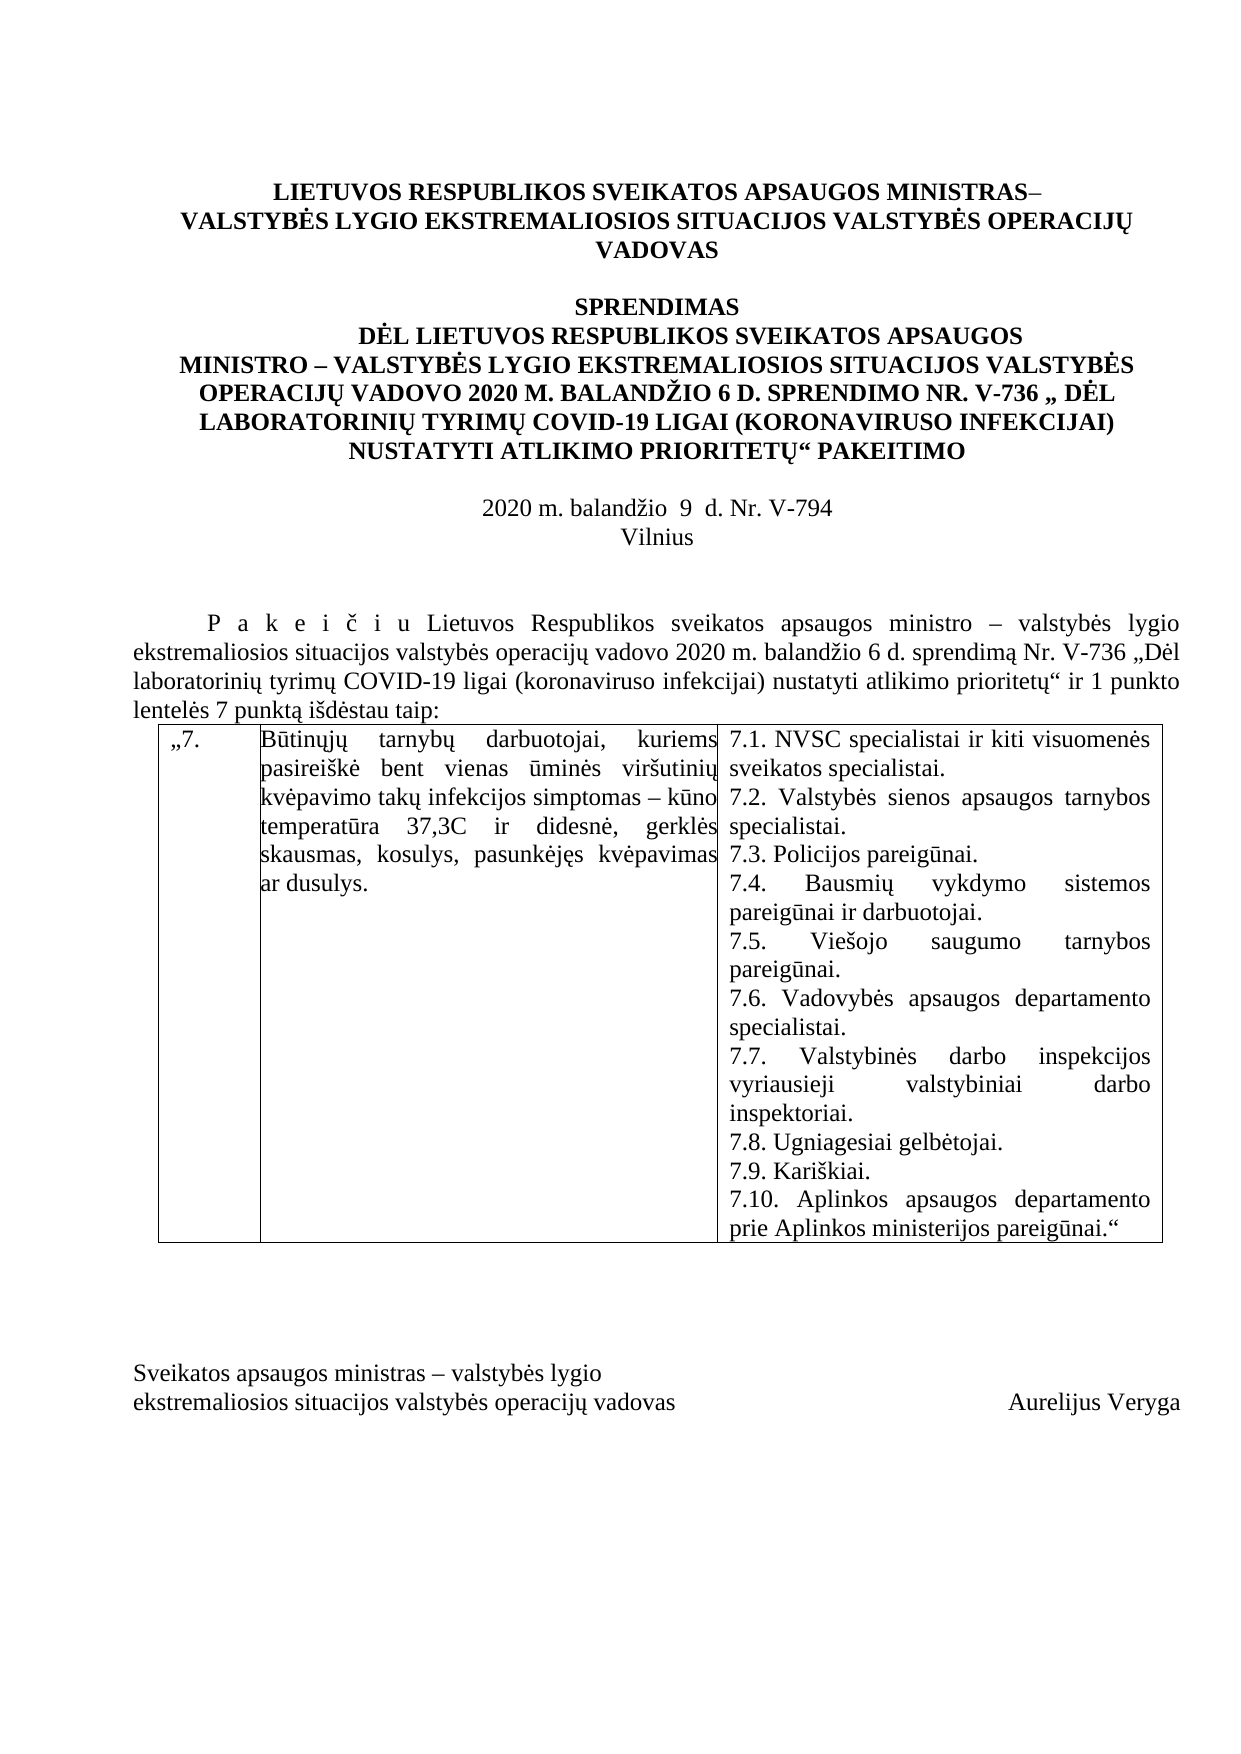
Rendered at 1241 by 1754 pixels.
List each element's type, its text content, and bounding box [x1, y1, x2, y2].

text ekstremaliosios situacijos valstybės operacijų vadovas Aurelijus Veryga [133, 1387, 1181, 1416]
text 2020 m. balandžio 9 d. Nr. V-794 [133, 493, 1181, 522]
text LIETUVOS RESPUBLIKOS SVEIKATOS APSAUGOS MINISTRAS– [133, 177, 1181, 206]
text MINISTRO – VALSTYBĖS LYGIO EKSTREMALIOSIOS SITUACIJOS VALSTYBĖS OPERACIJŲ VADOVO 2020 M. BALANDŽIO 6 D. SPRENDIMO NR. V-736 „ DĖL LABORATORINIŲ TYRIMŲ COVID-19 LIGAI (KORONAVIRUSO INFEKCIJAI) NUSTATYTI ATLIKIMO PRIORITETŲ“ PAKEITIMO [133, 350, 1181, 465]
text VALSTYBĖS LYGIO EKSTREMALIOSIOS SITUACIJOS VALSTYBĖS OPERACIJŲ VADOVAS [133, 206, 1181, 263]
text Sveikatos apsaugos ministras – valstybės lygio [133, 1358, 1181, 1387]
table_header 7.1. NVSC specialistai ir kiti visuomenės sveikatos specialistai. 7.2. Valstybės sienos apsaugos tarnybos specialistai. 7.3. Policijos pareigūnai. 7.4. Bausmių vykdymo sistemos pareigūnai ir darbuotojai. 7.5. Viešojo saugumo tarnybos pareigūnai. 7.6. Vadovybės apsaugos departamento specialistai. 7.7. Valstybinės darbo inspekcijos vyriausieji valstybiniai darbo inspektoriai. 7.8. Ugniagesiai gelbėtojai. 7.9. Kariškiai. 7.10. Aplinkos apsaugos departamento prie Aplinkos ministerijos pareigūnai.“ [718, 725, 1162, 1242]
text P a k e i č i u Lietuvos Respublikos sveikatos apsaugos ministro – valstybės lygio ekstremaliosios situacijos valstybės operacijų vadovo 2020 m. balandžio 6 d. sprendimą Nr. V-736 „Dėl laboratorinių tyrimų COVID-19 ligai (koronaviruso infekcijai) nustatyti atlikimo prioritetų“ ir 1 punkto lentelės 7 punktą išdėstau taip: [133, 608, 1181, 723]
text DĖL LIETUVOS RESPUBLIKOS SVEIKATOS APSAUGOS [133, 321, 1181, 350]
text Vilnius [133, 522, 1181, 551]
text SPRENDIMAS [133, 292, 1181, 321]
table_header „7. [159, 725, 260, 1242]
table_header Būtinųjų tarnybų darbuotojai, kuriems pasireiškė bent vienas ūminės viršutinių kvėpavimo takų infekcijos simptomas – kūno temperatūra 37,3C ir didesnė, gerklės skausmas, kosulys, pasunkėjęs kvėpavimas ar dusulys. [261, 725, 717, 1242]
